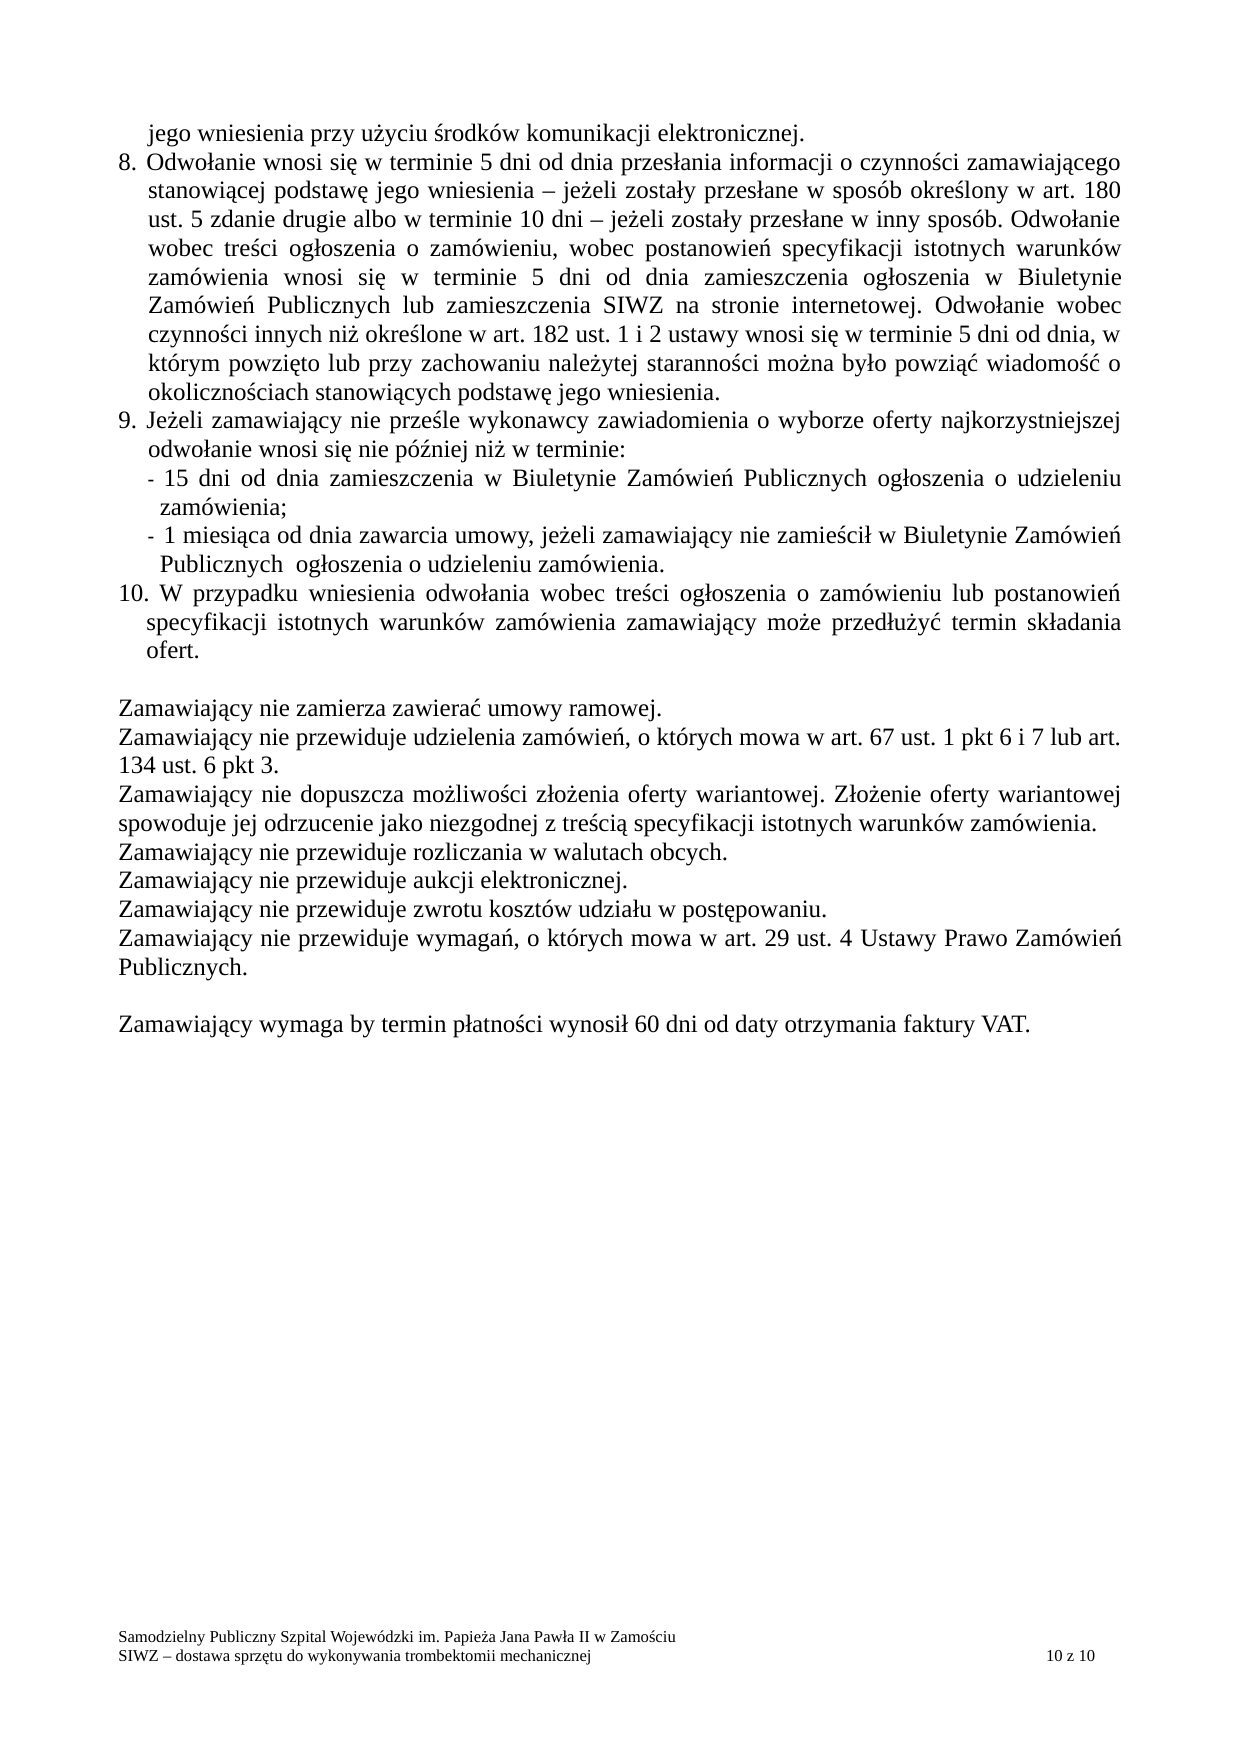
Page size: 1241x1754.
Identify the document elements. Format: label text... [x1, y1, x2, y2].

text Zamawiający nie przewiduje udzielenia zamówień, o których mowa w art. 67 ust. 1 pkt 6 i 7 lub art. 134 ust. 6 pkt 3. [118, 722, 1122, 779]
text Zamawiający nie dopuszcza możliwości złożenia oferty wariantowej. Złożenie oferty wariantowej spowoduje jej odrzucenie jako niezgodnej z treścią specyfikacji istotnych warunków zamówienia. [118, 779, 1122, 837]
list Jeżeli zamawiający nie prześle wykonawcy zawiadomienia o wyborze oferty najkorzystniejszej odwołanie wnosi się nie później niż w terminie: [118, 406, 1122, 463]
list jego wniesienia przy użyciu środków komunikacji elektronicznej. [118, 118, 1122, 147]
text Zamawiający wymaga by termin płatności wynosił 60 dni od daty otrzymania faktury VAT. [118, 1009, 1122, 1038]
list 1 miesiąca od dnia zawarcia umowy, jeżeli zamawiający nie zamieścił w Biuletynie Zamówień Publicznych ogłoszenia o udzieleniu zamówienia. [148, 521, 1122, 578]
text Zamawiający nie przewiduje wymagań, o których mowa w art. 29 ust. 4 Ustawy Prawo Zamówień Publicznych. [118, 923, 1122, 981]
text Zamawiający nie przewiduje zwrotu kosztów udziału w postępowaniu. [118, 894, 1122, 923]
text Zamawiający nie przewiduje rozliczania w walutach obcych. [118, 837, 1122, 866]
list Odwołanie wnosi się w terminie 5 dni od dnia przesłania informacji o czynności zamawiającego stanowiącej podstawę jego wniesienia – jeżeli zostały przesłane w sposób określony w art. 180 ust. 5 zdanie drugie albo w terminie 10 dni – jeżeli zostały przesłane w inny sposób. Odwołanie wobec treści ogłoszenia o zamówieniu, wobec postanowień specyfikacji istotnych warunków zamówienia wnosi się w terminie 5 dni od dnia zamieszczenia ogłoszenia w Biuletynie Zamówień Publicznych lub zamieszczenia SIWZ na stronie internetowej. Odwołanie wobec czynności innych niż określone w art. 182 ust. 1 i 2 ustawy wnosi się w terminie 5 dni od dnia, w którym powzięto lub przy zachowaniu należytej staranności można było powziąć wiadomość o okolicznościach stanowiących podstawę jego wniesienia. [118, 147, 1122, 406]
text 10. W przypadku wniesienia odwołania wobec treści ogłoszenia o zamówieniu lub postanowień specyfikacji istotnych warunków zamówienia zamawiający może przedłużyć termin składania ofert. [118, 578, 1122, 664]
list 15 dni od dnia zamieszczenia w Biuletynie Zamówień Publicznych ogłoszenia o udzieleniu zamówienia; [148, 463, 1122, 521]
text Zamawiający nie przewiduje aukcji elektronicznej. [118, 866, 1122, 894]
text Zamawiający nie zamierza zawierać umowy ramowej. [118, 693, 1122, 722]
